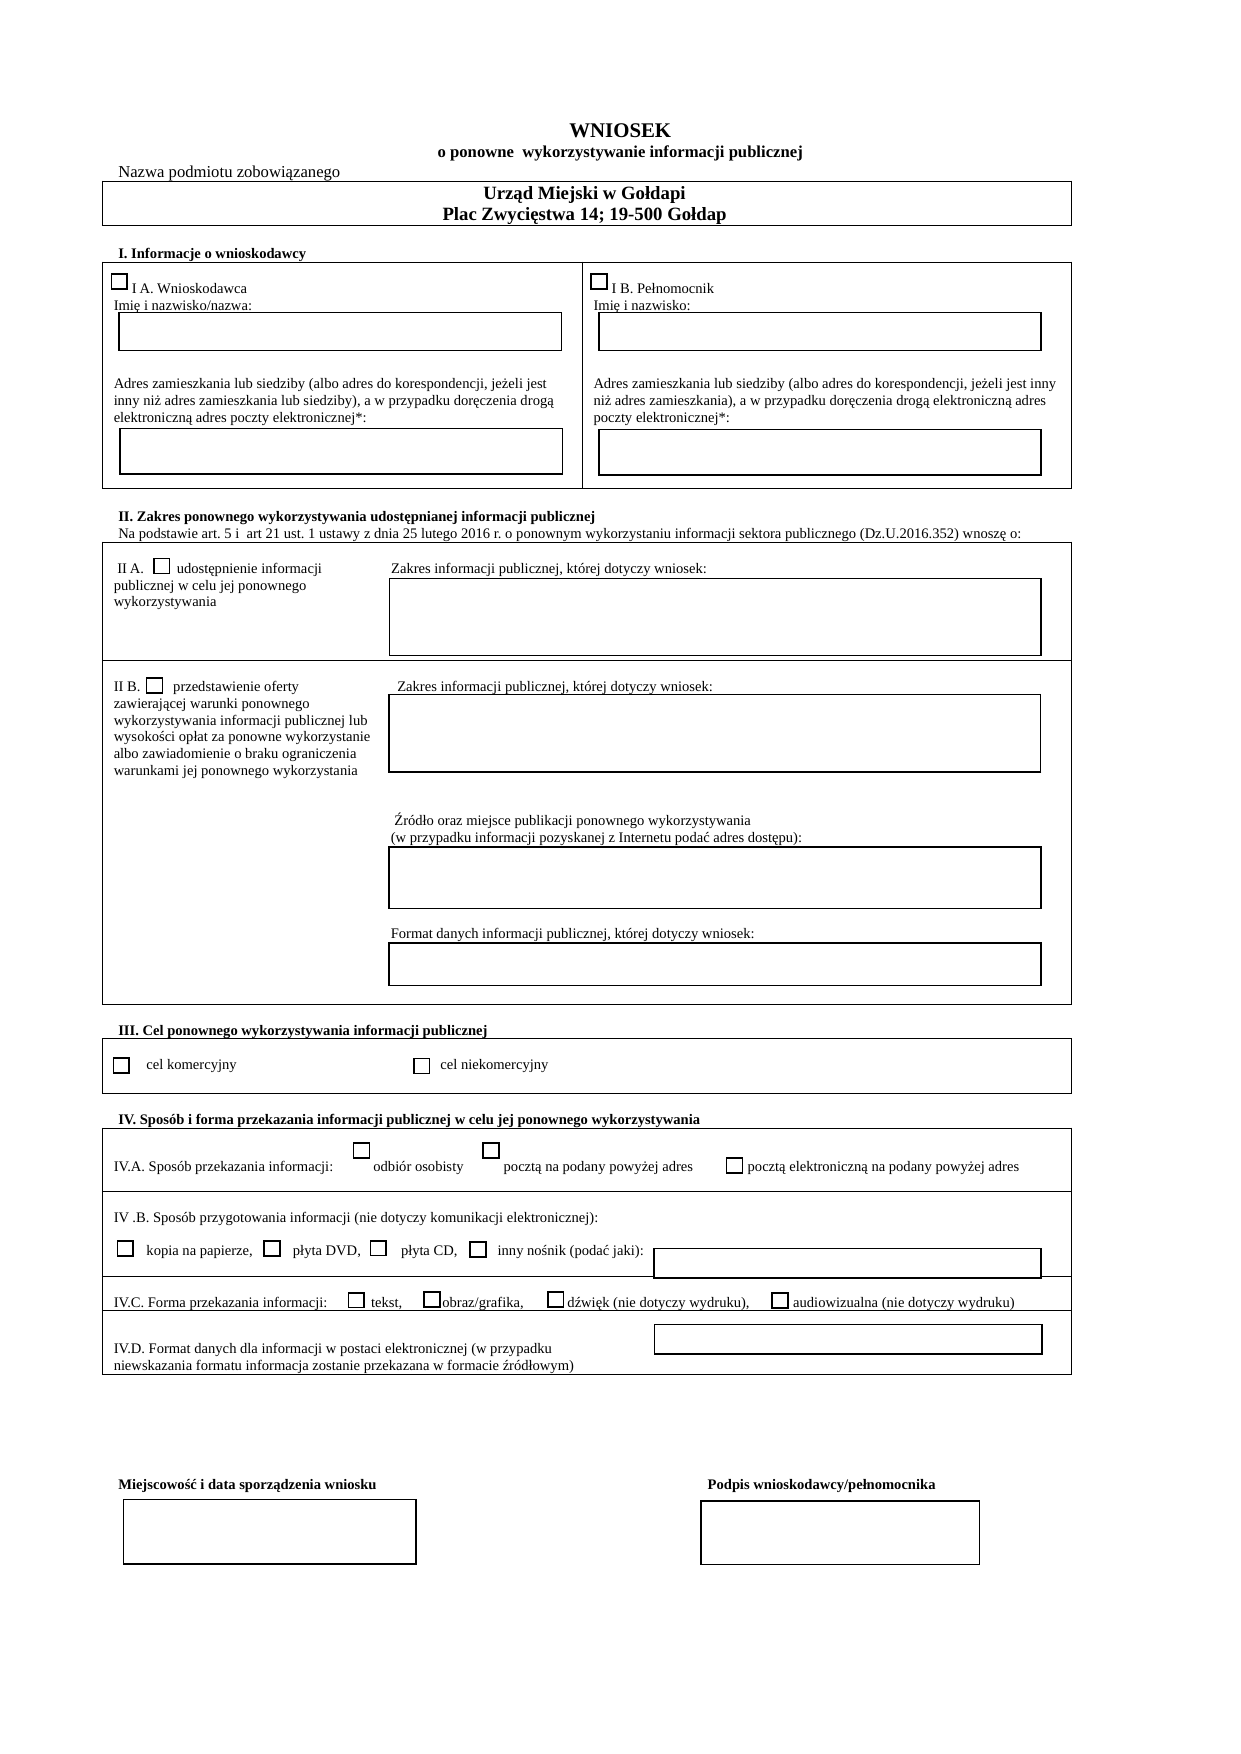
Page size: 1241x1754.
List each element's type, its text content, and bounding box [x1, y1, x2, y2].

table_header Urząd Miejski w Gołdapi Plac Zwycięstwa 14; 19-500 Gołdap [103, 182, 1071, 225]
text o ponowne wykorzystywanie informacji publicznej [118, 142, 1122, 161]
table_cell IV .B. Sposób przygotowania informacji (nie dotyczy komunikacji elektronicznej): kopia na papierze, płyta DVD, płyta CD, inny nośnik (podać jaki): [103, 1192, 1071, 1276]
text Miejscowość i data sporządzenia wniosku Podpis wnioskodawcy/pełnomocnika [118, 1476, 1122, 1492]
table_header I A. Wnioskodawca Imię i nazwisko/nazwa: Adres zamieszkania lub siedziby (albo adres do korespondencji, jeżeli jest inny niż adres zamieszkania lub siedziby), a w przypadku doręczenia drogą elektroniczną adres poczty elektronicznej*: [103, 263, 582, 488]
text II. Zakres ponownego wykorzystywania udostępnianej informacji publicznej [118, 508, 1122, 525]
text Na podstawie art. 5 i art 21 ust. 1 ustawy z dnia 25 lutego 2016 r. o ponownym wykorzystaniu informacji sektora publicznego (Dz.U.2016.352) wnoszę o: [118, 525, 1122, 542]
table_cell IV.D. Format danych dla informacji w postaci elektronicznej (w przypadku niewskazania formatu informacja zostanie przekazana w formacie źródłowym) [103, 1311, 1071, 1374]
text IV. Sposób i forma przekazania informacji publicznej w celu jej ponownego wykorzystywania [118, 1111, 1122, 1127]
table_header IV.A. Sposób przekazania informacji: odbiór osobisty pocztą na podany powyżej adres pocztą elektroniczną na podany powyżej adres [103, 1129, 1071, 1191]
text WNIOSEK [118, 118, 1122, 142]
text Nazwa podmiotu zobowiązanego [118, 161, 1122, 181]
text I. Informacje o wnioskodawcy [118, 245, 1122, 262]
table_header cel komercyjny cel niekomercyjny [103, 1039, 1071, 1093]
table_cell II B. przedstawienie oferty Zakres informacji publicznej, której dotyczy wniosek: zawierającej warunki ponownego wykorzystywania informacji publicznej lub wysokości opłat za ponowne wykorzystanie albo zawiadomienie o braku ograniczenia warunkami jej ponownego wykorzystania Źródło oraz miejsce publikacji ponownego wykorzystywania (w przypadku informacji pozyskanej z Internetu podać adres dostępu): Format danych informacji publicznej, której dotyczy wniosek: [103, 661, 1071, 1004]
table_header II A. udostępnienie informacji Zakres informacji publicznej, której dotyczy wniosek: publicznej w celu jej ponownego wykorzystywania [103, 543, 1071, 660]
table_cell IV.C. Forma przekazania informacji: tekst, obraz/grafika, dźwięk (nie dotyczy wydruku), audiowizualna (nie dotyczy wydruku) [103, 1277, 1071, 1310]
text III. Cel ponownego wykorzystywania informacji publicznej [118, 1022, 1122, 1038]
table_header I B. Pełnomocnik Imię i nazwisko: Adres zamieszkania lub siedziby (albo adres do korespondencji, jeżeli jest inny niż adres zamieszkania), a w przypadku doręczenia drogą elektroniczną adres poczty elektronicznej*: [583, 263, 1071, 488]
